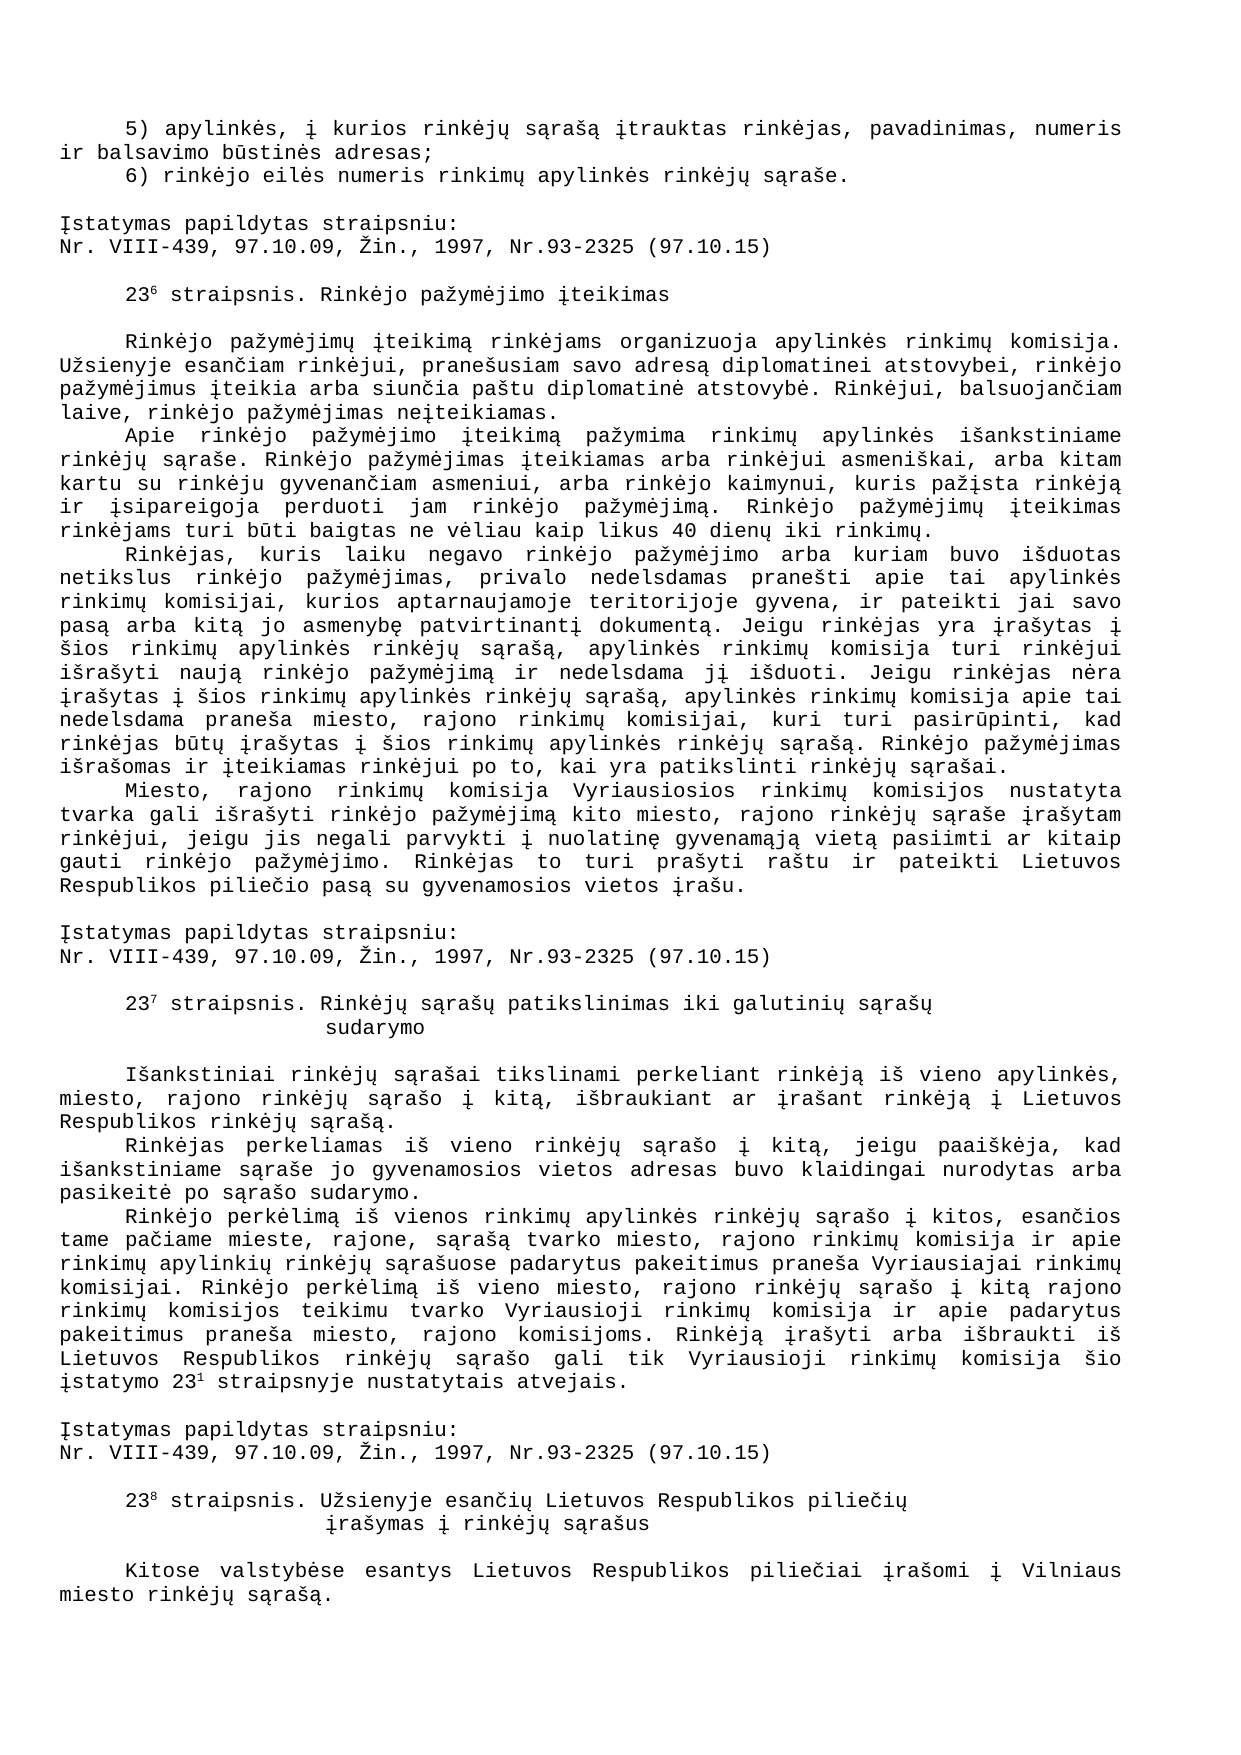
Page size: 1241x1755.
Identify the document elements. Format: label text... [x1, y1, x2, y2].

text Apie rinkėjo pažymėjimo įteikimą pažymima rinkimų apylinkės išankstiniame rinkėjų sąraše. Rinkėjo pažymėjimas įteikiamas arba rinkėjui asmeniškai, arba kitam kartu su rinkėju gyvenančiam asmeniui, arba rinkėjo kaimynui, kuris pažįsta rinkėją ir įsipareigoja perduoti jam rinkėjo pažymėjimą. Rinkėjo pažymėjimų įteikimas rinkėjams turi būti baigtas ne vėliau kaip likus 40 dienų iki rinkimų. [59, 426, 1122, 544]
text Išankstiniai rinkėjų sąrašai tikslinami perkeliant rinkėją iš vieno apylinkės, miesto, rajono rinkėjų sąrašo į kitą, išbraukiant ar įrašant rinkėją į Lietuvos Respublikos rinkėjų sąrašą. [59, 1064, 1122, 1135]
text Nr. VIII-439, 97.10.09, Žin., 1997, Nr.93-2325 (97.10.15) [59, 1442, 1122, 1466]
text Įstatymas papildytas straipsniu: [59, 1419, 1122, 1442]
text Rinkėjas, kuris laiku negavo rinkėjo pažymėjimo arba kuriam buvo išduotas netikslus rinkėjo pažymėjimas, privalo nedelsdamas pranešti apie tai apylinkės rinkimų komisijai, kurios aptarnaujamoje teritorijoje gyvena, ir pateikti jai savo pasą arba kitą jo asmenybę patvirtinantį dokumentą. Jeigu rinkėjas yra įrašytas į šios rinkimų apylinkės rinkėjų sąrašą, apylinkės rinkimų komisija turi rinkėjui išrašyti naują rinkėjo pažymėjimą ir nedelsdama jį išduoti. Jeigu rinkėjas nėra įrašytas į šios rinkimų apylinkės rinkėjų sąrašą, apylinkės rinkimų komisija apie tai nedelsdama praneša miesto, rajono rinkimų komisijai, kuri turi pasirūpinti, kad rinkėjas būtų įrašytas į šios rinkimų apylinkės rinkėjų sąrašą. Rinkėjo pažymėjimas išrašomas ir įteikiamas rinkėjui po to, kai yra patikslinti rinkėjų sąrašai. [59, 544, 1122, 780]
text Rinkėjas perkeliamas iš vieno rinkėjų sąrašo į kitą, jeigu paaiškėja, kad išankstiniame sąraše jo gyvenamosios vietos adresas buvo klaidingai nurodytas arba pasikeitė po sąrašo sudarymo. [59, 1135, 1122, 1206]
text Nr. VIII-439, 97.10.09, Žin., 1997, Nr.93-2325 (97.10.15) [59, 946, 1122, 969]
text 237 straipsnis. Rinkėjų sąrašų patikslinimas iki galutinių sąrašų [59, 993, 1122, 1017]
text 5) apylinkės, į kurios rinkėjų sąrašą įtrauktas rinkėjas, pavadinimas, numeris ir balsavimo būstinės adresas; [59, 118, 1122, 165]
text įrašymas į rinkėjų sąrašus [125, 1513, 1122, 1537]
text Kitose valstybėse esantys Lietuvos Respublikos piliečiai įrašomi į Vilniaus miesto rinkėjų sąrašą. [59, 1561, 1122, 1608]
text Miesto, rajono rinkimų komisija Vyriausiosios rinkimų komisijos nustatyta tvarka gali išrašyti rinkėjo pažymėjimą kito miesto, rajono rinkėjų sąraše įrašytam rinkėjui, jeigu jis negali parvykti į nuolatinę gyvenamąją vietą pasiimti ar kitaip gauti rinkėjo pažymėjimo. Rinkėjas to turi prašyti raštu ir pateikti Lietuvos Respublikos piliečio pasą su gyvenamosios vietos įrašu. [59, 780, 1122, 898]
text Rinkėjo pažymėjimų įteikimą rinkėjams organizuoja apylinkės rinkimų komisija. Užsienyje esančiam rinkėjui, pranešusiam savo adresą diplomatinei atstovybei, rinkėjo pažymėjimus įteikia arba siunčia paštu diplomatinė atstovybė. Rinkėjui, balsuojančiam laive, rinkėjo pažymėjimas neįteikiamas. [59, 331, 1122, 426]
text 238 straipsnis. Užsienyje esančių Lietuvos Respublikos piliečių [125, 1489, 1122, 1513]
text Įstatymas papildytas straipsniu: [59, 213, 1122, 236]
text Įstatymas papildytas straipsniu: [59, 922, 1122, 946]
text 6) rinkėjo eilės numeris rinkimų apylinkės rinkėjų sąraše. [59, 165, 1122, 189]
text sudarymo [59, 1017, 1122, 1040]
text 236 straipsnis. Rinkėjo pažymėjimo įteikimas [59, 284, 1122, 307]
text Rinkėjo perkėlimą iš vienos rinkimų apylinkės rinkėjų sąrašo į kitos, esančios tame pačiame mieste, rajone, sąrašą tvarko miesto, rajono rinkimų komisija ir apie rinkimų apylinkių rinkėjų sąrašuose padarytus pakeitimus praneša Vyriausiajai rinkimų komisijai. Rinkėjo perkėlimą iš vieno miesto, rajono rinkėjų sąrašo į kitą rajono rinkimų komisijos teikimu tvarko Vyriausioji rinkimų komisija ir apie padarytus pakeitimus praneša miesto, rajono komisijoms. Rinkėją įrašyti arba išbraukti iš Lietuvos Respublikos rinkėjų sąrašo gali tik Vyriausioji rinkimų komisija šio įstatymo 231 straipsnyje nustatytais atvejais. [59, 1206, 1122, 1395]
text Nr. VIII-439, 97.10.09, Žin., 1997, Nr.93-2325 (97.10.15) [59, 236, 1122, 260]
